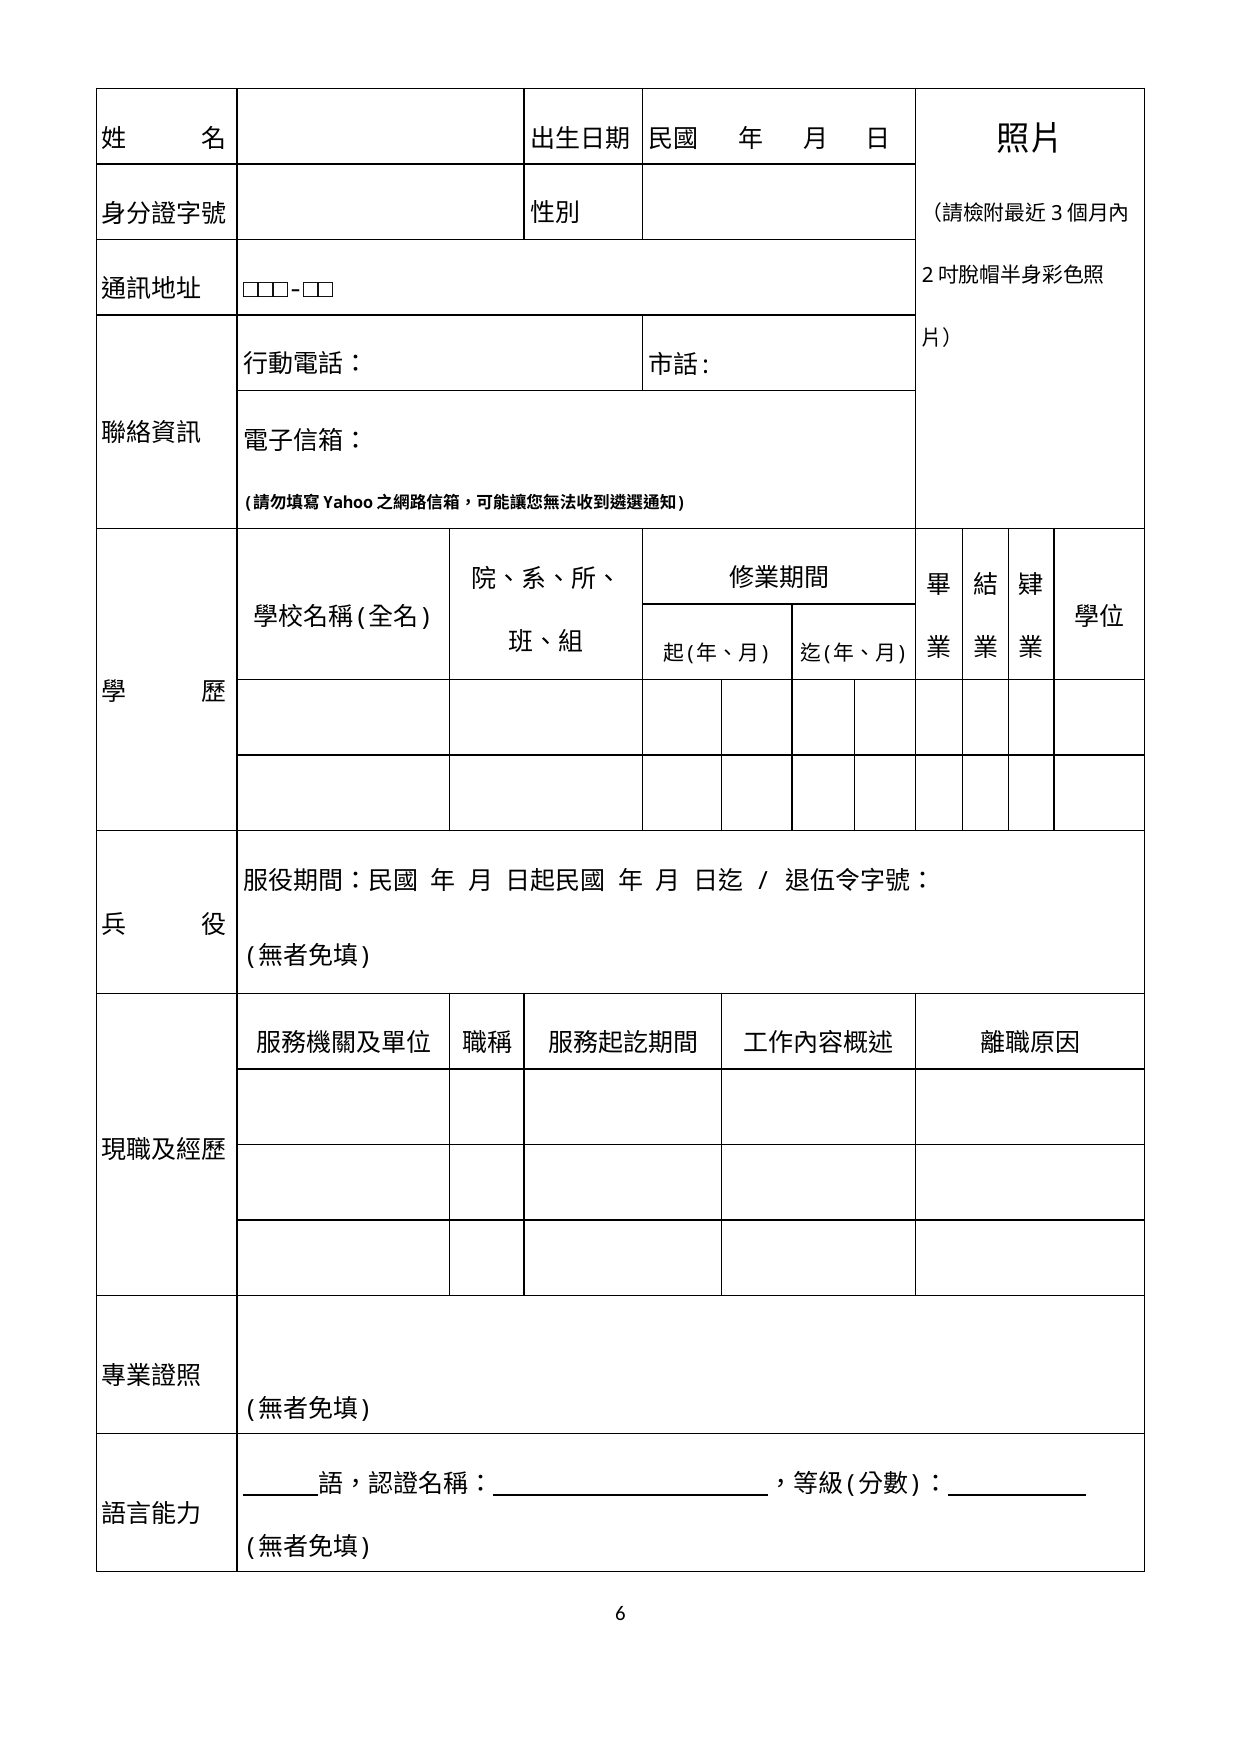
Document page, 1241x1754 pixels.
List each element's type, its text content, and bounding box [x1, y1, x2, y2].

table_cell 性別 [525, 165, 642, 238]
table_cell 通訊地址 [97, 240, 236, 314]
table_cell [916, 1221, 1144, 1295]
table_cell 離職原因 [916, 994, 1144, 1068]
table_cell [450, 1221, 523, 1295]
table_cell [1009, 756, 1053, 829]
table_cell [643, 165, 915, 238]
table_cell 工作內容概述 [722, 994, 915, 1068]
table_cell [855, 756, 915, 829]
table_cell 職稱 [450, 994, 523, 1068]
table_cell [916, 1145, 1144, 1219]
table_cell 身分證字號 [97, 165, 236, 238]
table_cell [450, 756, 642, 829]
table_cell 專業證照 [97, 1296, 236, 1433]
table_cell 結業 [963, 529, 1008, 678]
table_cell [855, 680, 915, 754]
table_cell 照片 （請檢附最近3個月內2吋脫帽半身彩色照片） [916, 89, 1144, 527]
table_cell [916, 680, 962, 754]
table_cell [793, 756, 854, 829]
table_cell [722, 680, 791, 754]
table_cell [793, 680, 854, 754]
table_cell [722, 756, 791, 829]
table_cell 修業期間 [643, 529, 915, 603]
table_cell 服役期間：民國 年 月 日起民國 年 月 日迄 / 退伍令字號： (無者免填) [238, 831, 1144, 993]
table_cell [1055, 680, 1144, 754]
table_cell 學 歷 [97, 529, 236, 829]
table_cell [643, 756, 721, 829]
table_cell 市話: [643, 316, 915, 389]
table_cell [238, 680, 449, 754]
table_cell [238, 1221, 449, 1295]
table_cell 兵 役 [97, 831, 236, 993]
table_cell (無者免填) [238, 1296, 1144, 1433]
table_cell 起(年、月) [643, 605, 791, 678]
table_cell [238, 89, 523, 163]
table_cell [238, 165, 523, 238]
table_cell [450, 1145, 523, 1219]
table_cell 肄業 [1009, 529, 1053, 678]
table_cell 學校名稱(全名) [238, 529, 449, 678]
table_cell 出生日期 [525, 89, 642, 163]
table_cell [916, 1070, 1144, 1144]
table_cell 學位 [1055, 529, 1144, 678]
table_cell 語言能力 [97, 1434, 236, 1571]
table_cell 民國 年 月 日 [643, 89, 915, 163]
table_cell 服務起訖期間 [525, 994, 721, 1068]
table_cell [238, 1070, 449, 1144]
table_cell 電子信箱： (請勿填寫Yahoo之網路信箱，可能讓您無法收到遴選通知) [238, 391, 915, 527]
table_cell [722, 1145, 915, 1219]
table_cell 院、系、所、班、組 [450, 529, 642, 678]
table_cell 行動電話： [238, 316, 642, 389]
table_cell [1009, 680, 1053, 754]
table_cell [1055, 756, 1144, 829]
table_cell [722, 1070, 915, 1144]
table_cell □□□-□□ [238, 240, 915, 314]
table_cell 迄(年、月) [793, 605, 915, 678]
table_cell [238, 756, 449, 829]
table_cell [450, 1070, 523, 1144]
table_cell [963, 756, 1008, 829]
table_cell [916, 756, 962, 829]
table_cell [722, 1221, 915, 1295]
table_cell 姓 名 [97, 89, 236, 163]
table_cell [450, 680, 642, 754]
table_cell 語，認證名稱： ，等級(分數)： (無者免填) [238, 1434, 1144, 1571]
table_cell 服務機關及單位 [238, 994, 449, 1068]
table_cell [963, 680, 1008, 754]
table_cell [525, 1145, 721, 1219]
table_cell [525, 1070, 721, 1144]
table_cell [238, 1145, 449, 1219]
table_cell 現職及經歷 [97, 994, 236, 1295]
table_cell 畢業 [916, 529, 962, 678]
table_cell 聯絡資訊 [97, 316, 236, 527]
table_cell [643, 680, 721, 754]
table_cell [525, 1221, 721, 1295]
